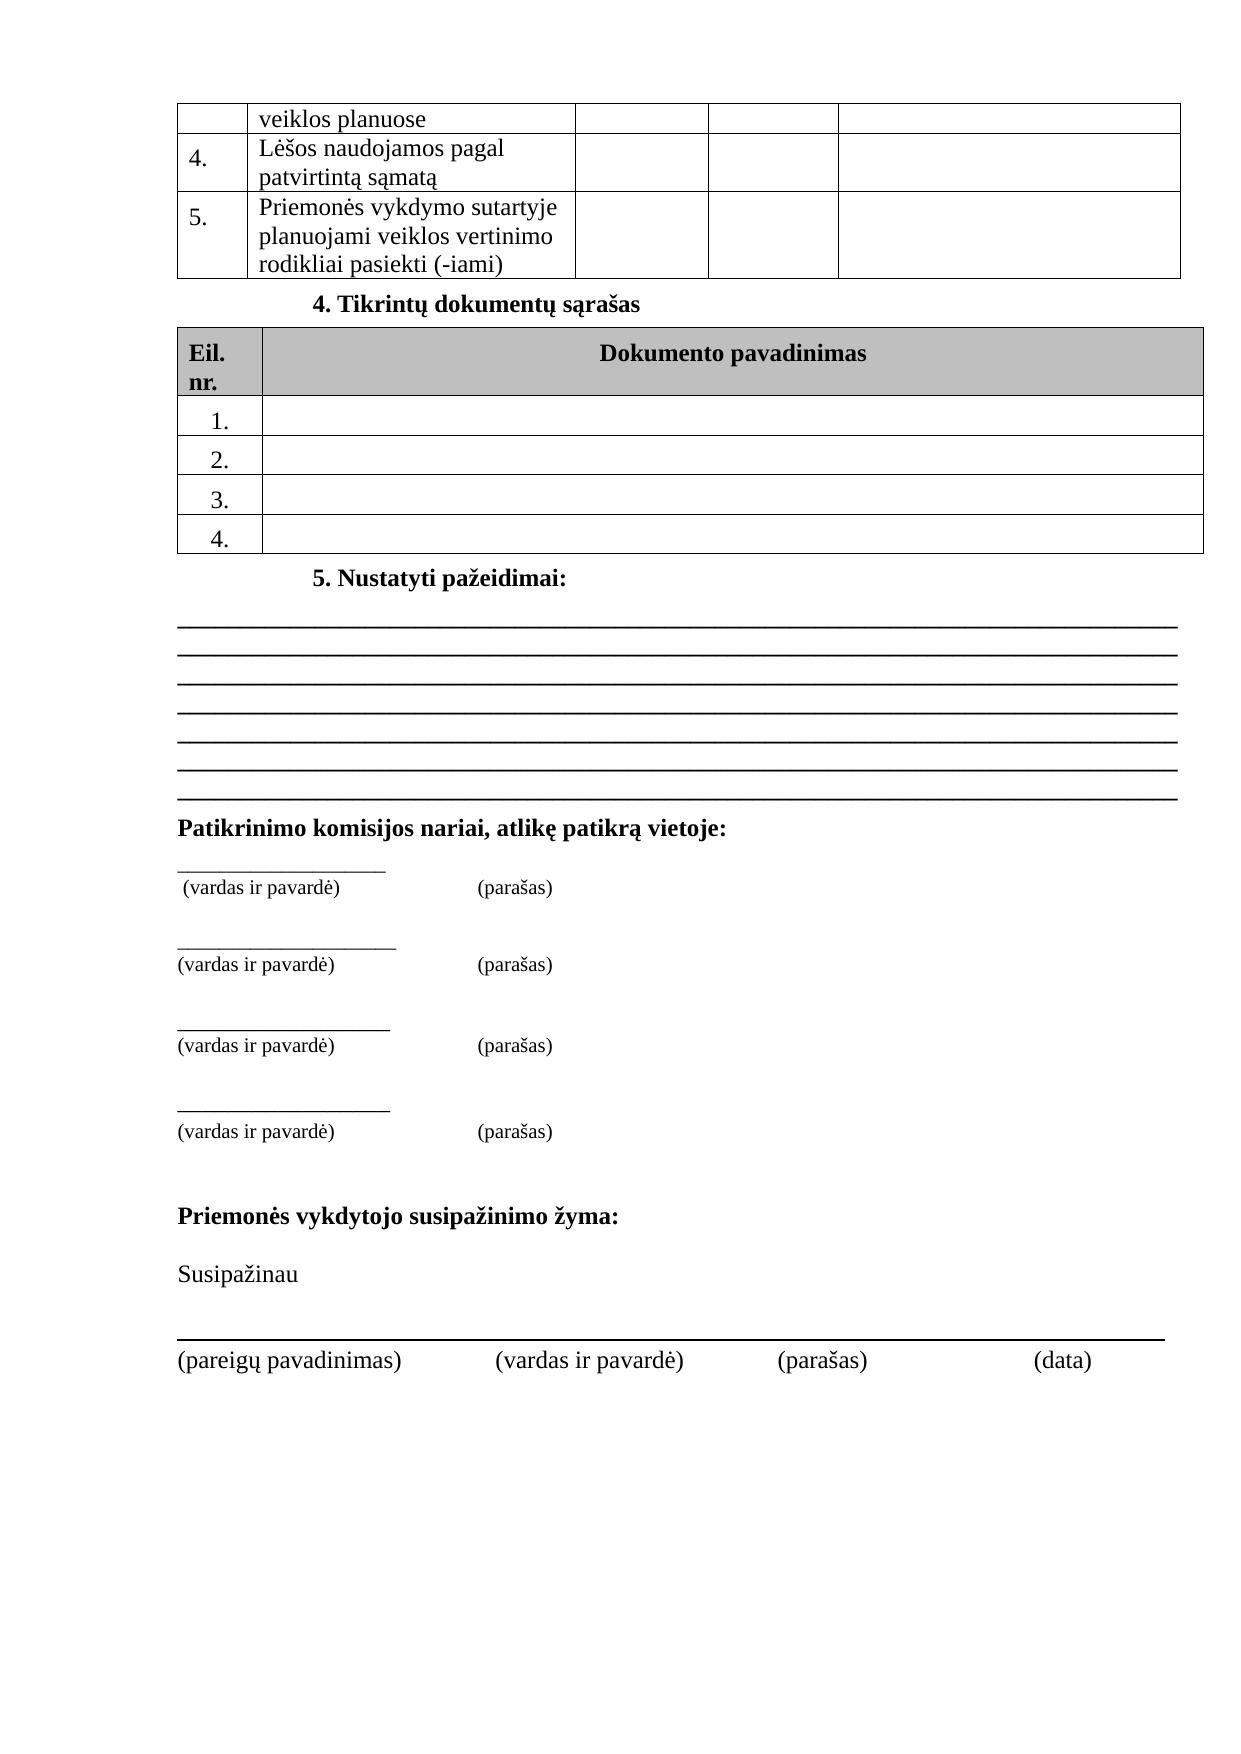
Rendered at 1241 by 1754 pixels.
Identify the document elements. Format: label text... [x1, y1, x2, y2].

table_cell [839, 134, 1180, 191]
table_cell [709, 192, 838, 278]
table_cell 4. [178, 134, 247, 191]
text 4. Tikrintų dokumentų sąrašas [177, 289, 1181, 318]
text Susipažinau [177, 1259, 1181, 1287]
table_cell [263, 475, 1203, 513]
text _________________ [177, 1005, 1181, 1033]
table_cell veiklos planuose [248, 104, 575, 132]
table_cell Priemonės vykdymo sutartyje planuojami veiklos vertinimo rodikliai pasiekti (-iami) [248, 192, 575, 278]
text 5. Nustatyti pažeidimai: [177, 563, 1181, 592]
table_cell [576, 104, 708, 132]
table_cell 5. [178, 192, 247, 278]
table_cell [263, 396, 1203, 435]
table_header Dokumento pavadinimas [263, 328, 1203, 395]
text (vardas ir pavardė) (parašas) [177, 875, 1181, 899]
table_cell 2. [178, 436, 262, 474]
text _____________________ [177, 928, 1181, 952]
text _________________ [177, 1086, 1181, 1115]
table_cell [839, 104, 1180, 132]
table_cell [839, 192, 1180, 278]
table_cell [576, 192, 708, 278]
text ________________________________________________________________________________________________________________________________________________________________________________________________________________________________________________________________________________________________________________________________________________________________________________________________________________________________________________________________________________________________________________________________________________________________________________ [177, 602, 1181, 803]
table_cell [709, 134, 838, 191]
table_cell [263, 515, 1203, 553]
table_cell [178, 104, 247, 132]
text Priemonės vykdytojo susipažinimo žyma: [177, 1201, 1181, 1230]
table_cell Lėšos naudojamos pagal patvirtintą sąmatą [248, 134, 575, 191]
text ____________________ [177, 851, 1181, 875]
table_cell 4. [178, 515, 262, 553]
text (vardas ir pavardė) (parašas) [177, 1033, 1181, 1057]
text (vardas ir pavardė) (parašas) [177, 1115, 1181, 1144]
table_cell 1. [178, 396, 262, 435]
table_cell [709, 104, 838, 132]
text (vardas ir pavardė) (parašas) [177, 952, 1181, 976]
text (pareigų pavadinimas) (vardas ir pavardė) (parašas) (data) [177, 1345, 1181, 1374]
table_cell 3. [178, 475, 262, 513]
text Patikrinimo komisijos nariai, atlikę patikrą vietoje: [177, 813, 1181, 841]
table_cell [263, 436, 1203, 474]
table_header Eil. nr. [178, 328, 262, 395]
table_cell [576, 134, 708, 191]
